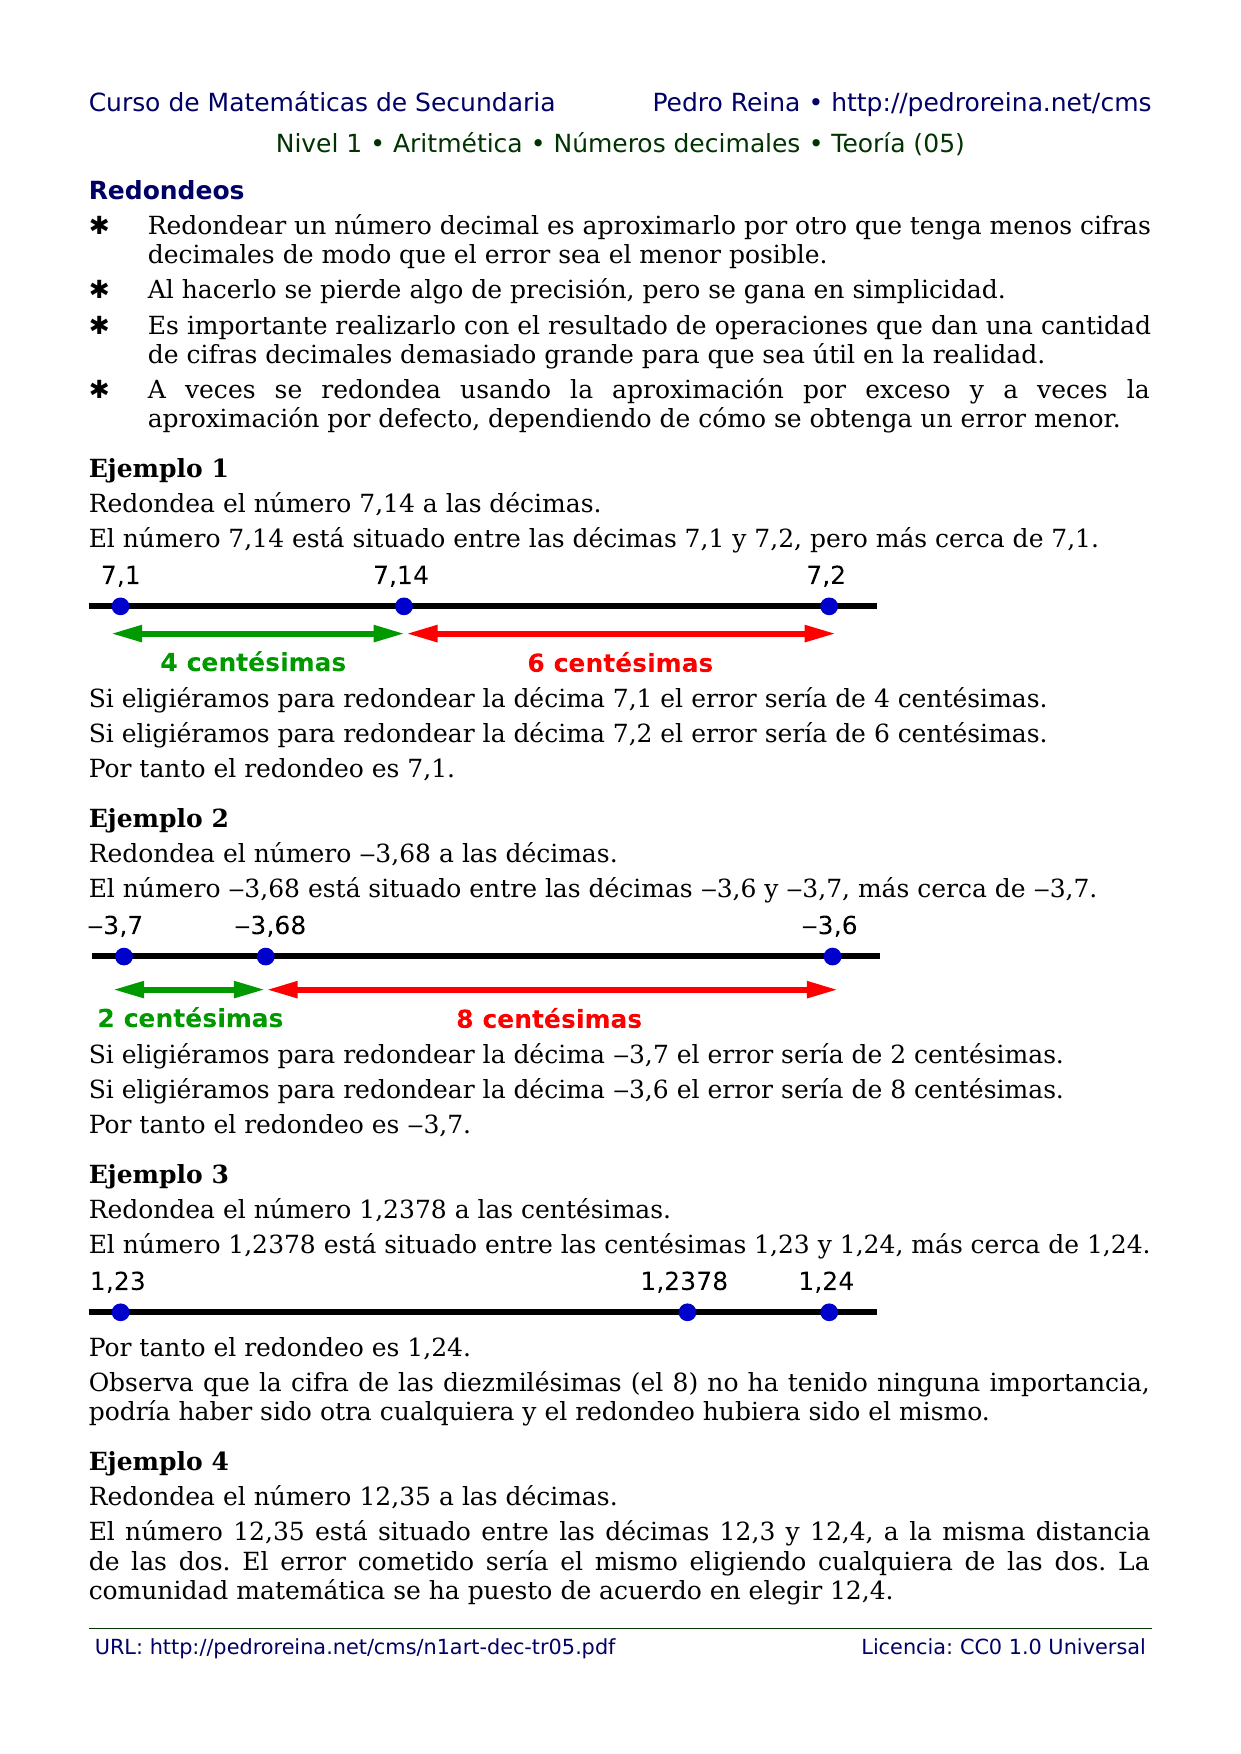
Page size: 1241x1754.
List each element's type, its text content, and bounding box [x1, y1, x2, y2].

text Redondea el número 1,2378 a las centésimas. [88, 1195, 1152, 1224]
text Por tanto el redondeo es 1,24. [88, 1333, 1152, 1362]
text Por tanto el redondeo es 7,1. [88, 754, 1152, 783]
list Al hacerlo se pierde algo de precisión, pero se gana en simplicidad. [88, 276, 1152, 305]
text Redondea el número ‒3,68 a las décimas. [88, 839, 1152, 868]
text Redondea el número 12,35 a las décimas. [88, 1482, 1152, 1512]
list Es importante realizarlo con el resultado de operaciones que dan una cantidad de cifras decimales demasiado grande para que sea útil en la realidad. [88, 311, 1152, 369]
text Observa que la cifra de las diezmilésimas (el 8) no ha tenido ninguna importancia, podría haber sido otra cualquiera y el redondeo hubiera sido el mismo. [88, 1368, 1152, 1427]
text Redondea el número 7,14 a las décimas. [88, 489, 1152, 518]
list Redondear un número decimal es aproximarlo por otro que tenga menos cifras decimales de modo que el error sea el menor posible. [88, 211, 1152, 270]
text Si eligiéramos para redondear la décima ‒3,6 el error sería de 8 centésimas. [88, 1075, 1152, 1104]
text Ejemplo 1 [88, 454, 1152, 483]
text Redondeos [88, 176, 1152, 206]
text Curso de Matemáticas de Secundaria Pedro Reina • http://pedroreina.net/cms [88, 88, 1152, 118]
text El número 7,14 está situado entre las décimas 7,1 y 7,2, pero más cerca de 7,1. [88, 524, 1152, 553]
text Ejemplo 3 [88, 1160, 1152, 1189]
text Si eligiéramos para redondear la décima 7,1 el error sería de 4 centésimas. [88, 684, 1152, 713]
text El número 1,2378 está situado entre las centésimas 1,23 y 1,24, más cerca de 1,24. [88, 1230, 1152, 1259]
text Ejemplo 2 [88, 804, 1152, 833]
text Por tanto el redondeo es ‒3,7. [88, 1110, 1152, 1139]
text El número ‒3,68 está situado entre las décimas ‒3,6 y ‒3,7, más cerca de ‒3,7. [88, 874, 1152, 904]
text El número 12,35 está situado entre las décimas 12,3 y 12,4, a la misma distancia de las dos. El error cometido sería el mismo eligiendo cualquiera de las dos. La comunidad matemática se ha puesto de acuerdo en elegir 12,4. [88, 1517, 1152, 1605]
text Si eligiéramos para redondear la décima ‒3,7 el error sería de 2 centésimas. [88, 1040, 1152, 1069]
text Nivel 1 • Aritmética • Números decimales • Teoría (05) [88, 129, 1152, 159]
text Ejemplo 4 [88, 1447, 1152, 1476]
text Si eligiéramos para redondear la décima 7,2 el error sería de 6 centésimas. [88, 719, 1152, 748]
list A veces se redondea usando la aproximación por exceso y a veces la aproximación por defecto, dependiendo de cómo se obtenga un error menor. [88, 375, 1152, 433]
